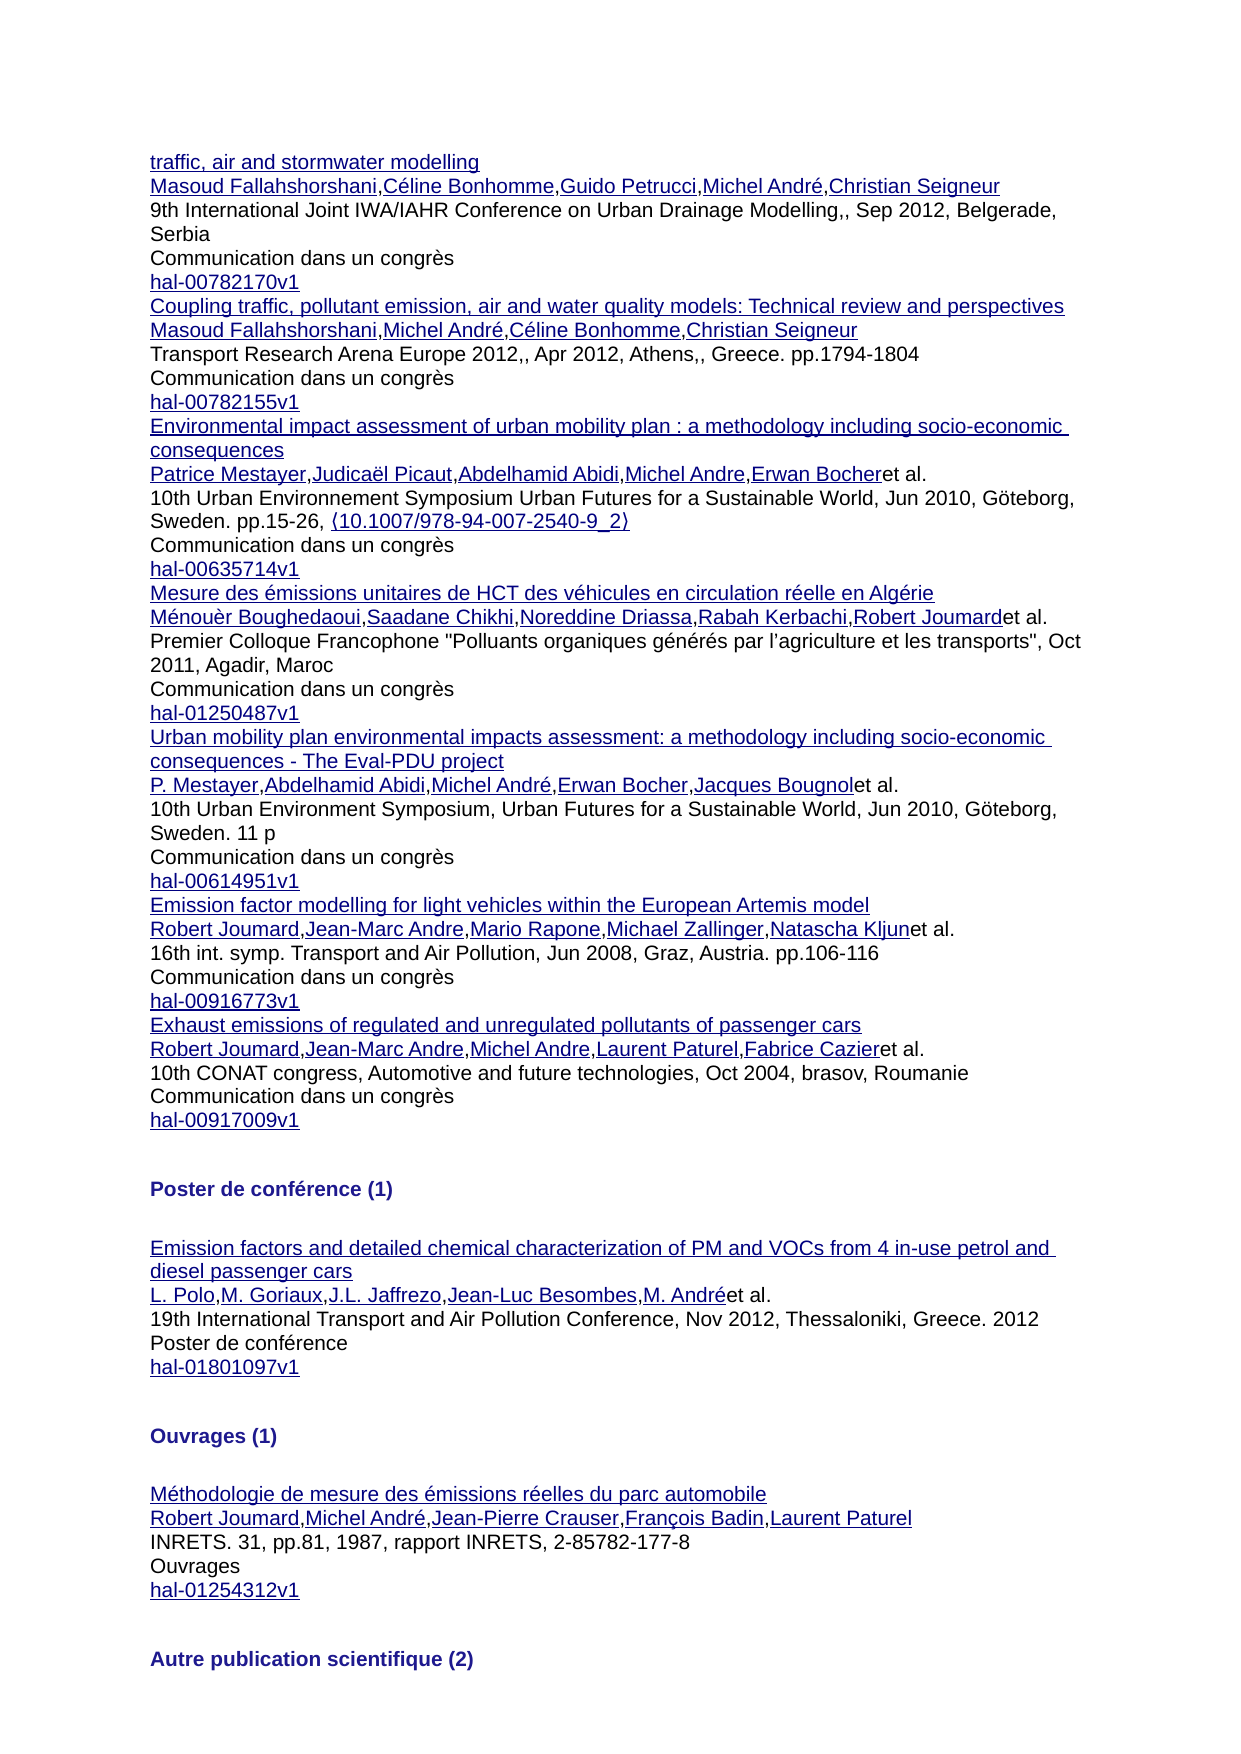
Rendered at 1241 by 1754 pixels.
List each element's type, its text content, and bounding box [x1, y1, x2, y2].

subtitle Autre publication scientifique (2) [150, 1647, 1090, 1671]
table_cell Coupling traffic, pollutant emission, air and water quality models: Technical review and perspectives Masoud Fallahshorshani,Michel André,Céline Bonhomme,Christian Seigneur Transport Research Arena Europe 2012,, Apr 2012, Athens,, Greece. pp.1794-1804 Communication dans un congrès hal-00782155v1 [150, 294, 1090, 413]
subtitle Poster de conférence (1) [150, 1177, 1090, 1201]
table_header Emission factors and detailed chemical characterization of PM and VOCs from 4 in-use petrol and diesel passenger cars L. Polo,M. Goriaux,J.L. Jaffrezo,Jean-Luc Besombes,M. Andréet al. 19th International Transport and Air Pollution Conference, Nov 2012, Thessaloniki, Greece. 2012 Poster de conférence hal-01801097v1 [150, 1235, 1090, 1379]
table_cell Environmental impact assessment of urban mobility plan : a methodology including socio-economic consequences Patrice Mestayer,Judicaël Picaut,Abdelhamid Abidi,Michel Andre,Erwan Bocheret al. 10th Urban Environnement Symposium Urban Futures for a Sustainable World, Jun 2010, Göteborg, Sweden. pp.15-26, ⟨10.1007/978-94-007-2540-9_2⟩ Communication dans un congrès hal-00635714v1 [150, 414, 1090, 581]
table_cell Exhaust emissions of regulated and unregulated pollutants of passenger cars Robert Joumard,Jean-Marc Andre,Michel Andre,Laurent Paturel,Fabrice Cazieret al. 10th CONAT congress, Automotive and future technologies, Oct 2004, brasov, Roumanie Communication dans un congrès hal-00917009v1 [150, 1013, 1090, 1132]
subtitle Ouvrages (1) [150, 1424, 1090, 1448]
table_header Méthodologie de mesure des émissions réelles du parc automobile Robert Joumard,Michel André,Jean-Pierre Crauser,François Badin,Laurent Paturel INRETS. 31, pp.81, 1987, rapport INRETS, 2-85782-177-8 Ouvrages hal-01254312v1 [150, 1482, 1090, 1602]
table_cell Emission factor modelling for light vehicles within the European Artemis model Robert Joumard,Jean-Marc Andre,Mario Rapone,Michael Zallinger,Natascha Kljunet al. 16th int. symp. Transport and Air Pollution, Jun 2008, Graz, Austria. pp.106-116 Communication dans un congrès hal-00916773v1 [150, 893, 1090, 1012]
table_cell traffic, air and stormwater modelling Masoud Fallahshorshani,Céline Bonhomme,Guido Petrucci,Michel André,Christian Seigneur 9th International Joint IWA/IAHR Conference on Urban Drainage Modelling,, Sep 2012, Belgerade, Serbia Communication dans un congrès hal-00782170v1 [150, 150, 1090, 294]
table_cell Mesure des émissions unitaires de HCT des véhicules en circulation réelle en Algérie Ménouèr Boughedaoui,Saadane Chikhi,Noreddine Driassa,Rabah Kerbachi,Robert Joumardet al. Premier Colloque Francophone "Polluants organiques générés par l’agriculture et les transports", Oct 2011, Agadir, Maroc Communication dans un congrès hal-01250487v1 [150, 581, 1090, 725]
table_cell Urban mobility plan environmental impacts assessment: a methodology including socio-economic consequences - The Eval-PDU project P. Mestayer,Abdelhamid Abidi,Michel André,Erwan Bocher,Jacques Bougnolet al. 10th Urban Environment Symposium, Urban Futures for a Sustainable World, Jun 2010, Göteborg, Sweden. 11 p Communication dans un congrès hal-00614951v1 [150, 725, 1090, 893]
